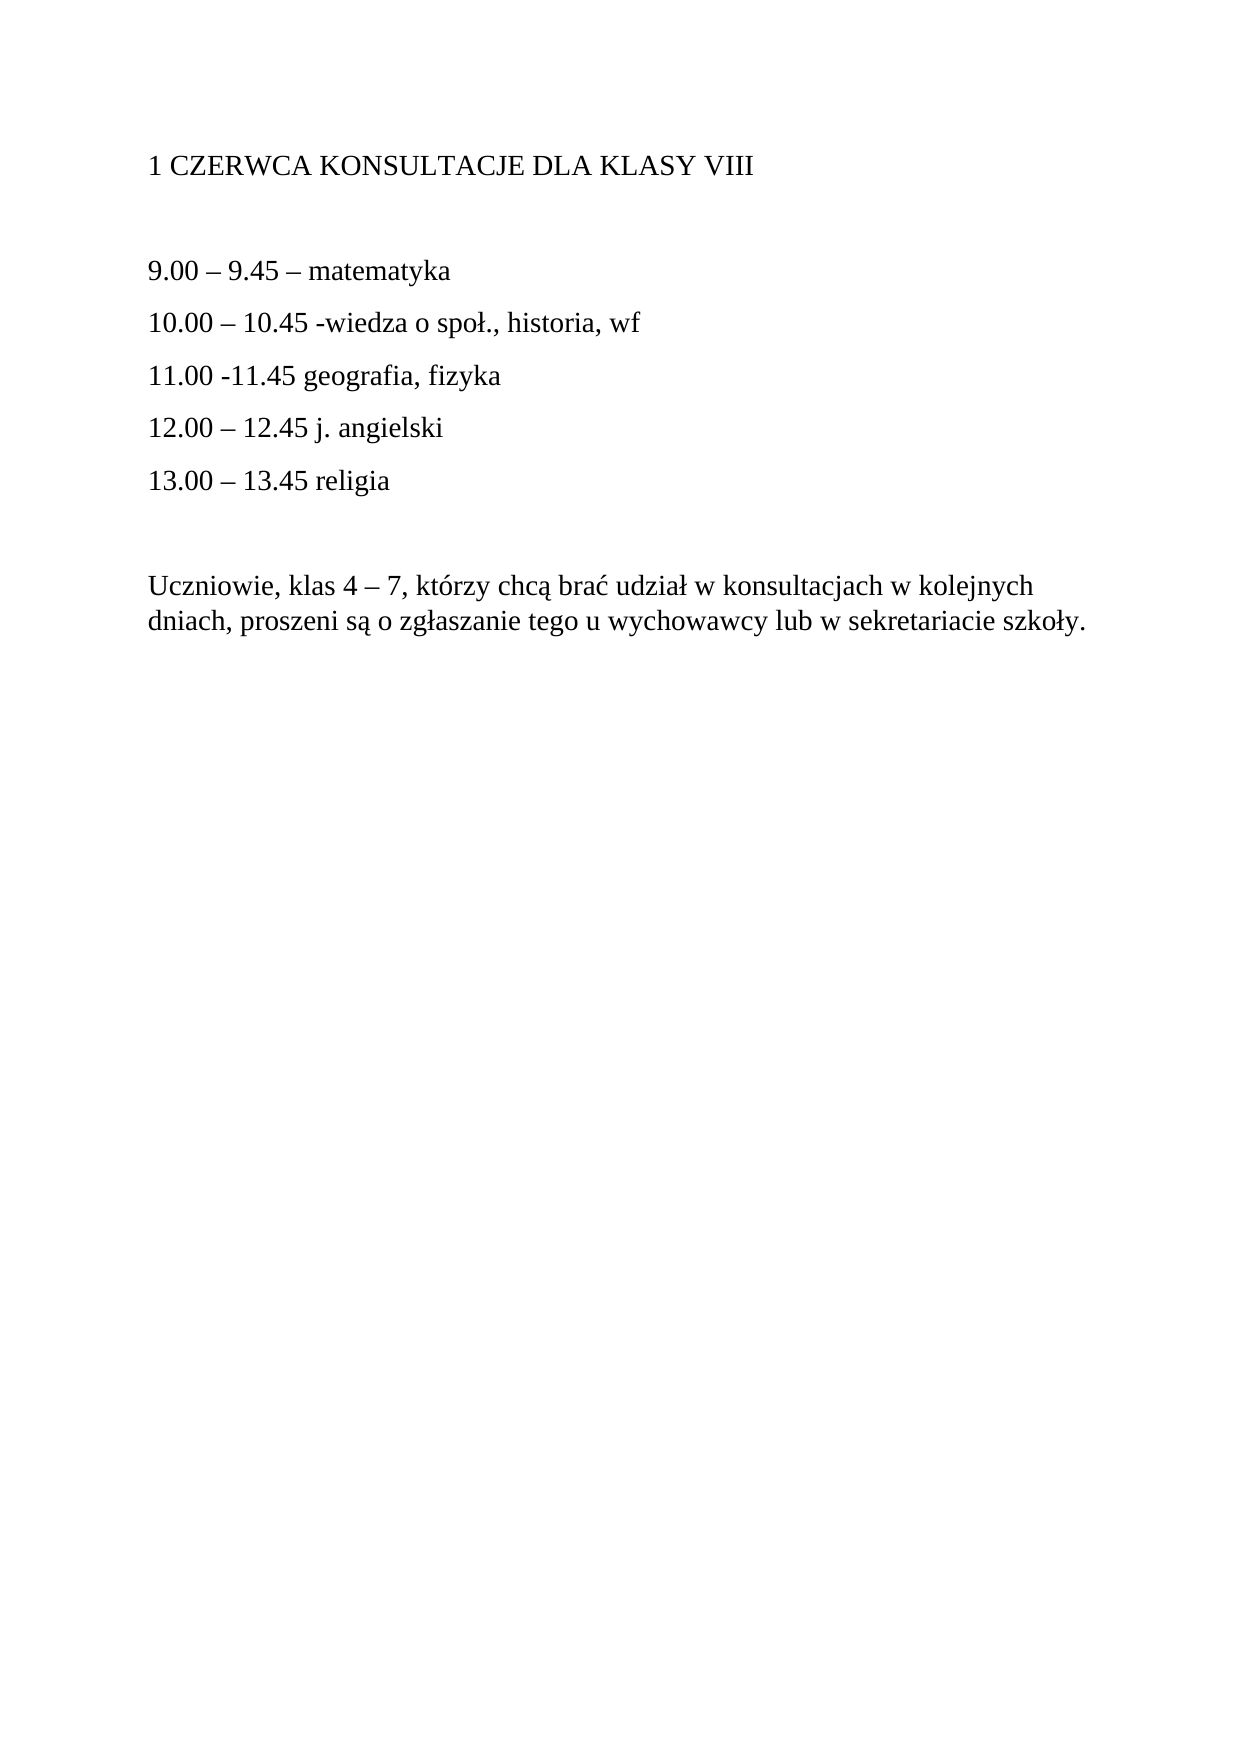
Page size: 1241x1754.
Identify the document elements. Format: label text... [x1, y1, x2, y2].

text 12.00 – 12.45 j. angielski [148, 410, 1093, 444]
text 10.00 – 10.45 -wiedza o społ., historia, wf [148, 305, 1093, 339]
text 13.00 – 13.45 religia [148, 463, 1093, 496]
text 1 CZERWCA KONSULTACJE DLA KLASY VIII [148, 148, 1093, 181]
text 9.00 – 9.45 – matematyka [148, 253, 1093, 286]
text 11.00 -11.45 geografia, fizyka [148, 358, 1093, 391]
text Uczniowie, klas 4 – 7, którzy chcą brać udział w konsultacjach w kolejnych dniach, proszeni są o zgłaszanie tego u wychowawcy lub w sekretariacie szkoły. [148, 568, 1093, 637]
